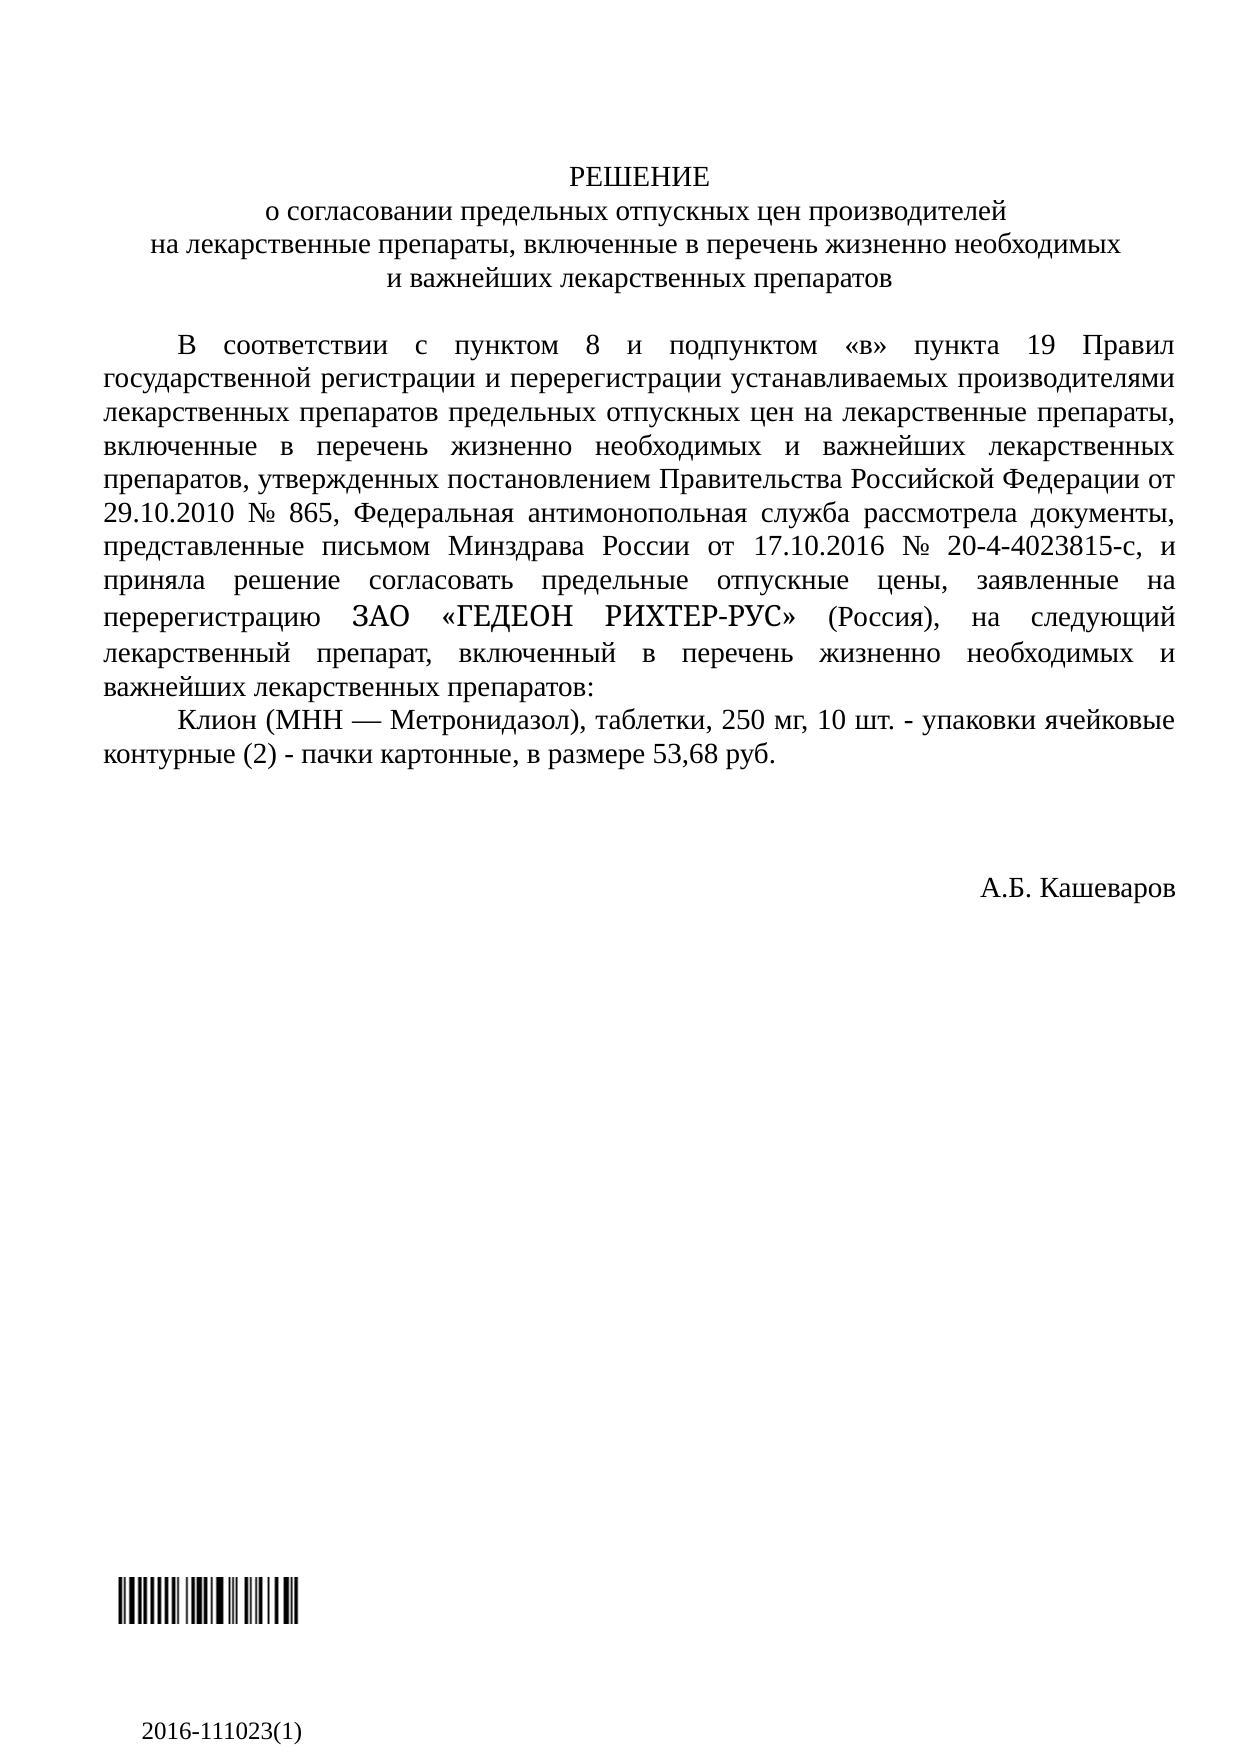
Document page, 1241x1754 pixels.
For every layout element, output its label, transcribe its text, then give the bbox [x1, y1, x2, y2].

text В соответствии с пунктом 8 и подпунктом «в» пункта 19 Правил государственной регистрации и перерегистрации устанавливаемых производителями лекарственных препаратов предельных отпускных цен на лекарственные препараты, включенные в перечень жизненно необходимых и важнейших лекарственных препаратов, утвержденных постановлением Правительства Российской Федерации от 29.10.2010 № 865, Федеральная антимонопольная служба рассмотрела документы, представленные письмом Минздрава России от 17.10.2016 № 20-4-4023815-с, и приняла решение согласовать предельные отпускные цены, заявленные на перерегистрацию ЗАО «ГЕДЕОН РИХТЕР-РУС» (Россия), на следующий лекарственный препарат, включенный в перечень жизненно необходимых и важнейших лекарственных препаратов: [103, 327, 1176, 702]
text и важнейших лекарственных препаратов [103, 260, 1176, 293]
text на лекарственные препараты, включенные в перечень жизненно необходимых [103, 226, 1176, 260]
text РЕШЕНИЕ [103, 159, 1176, 193]
picture [103, 1577, 316, 1624]
text А.Б. Кашеваров [103, 870, 1176, 903]
text о согласовании предельных отпускных цен производителей [103, 193, 1176, 226]
text Клион (МНН — Метронидазол), таблетки, 250 мг, 10 шт. - упаковки ячейковые контурные (2) - пачки картонные, в размере 53,68 руб. [103, 702, 1176, 769]
